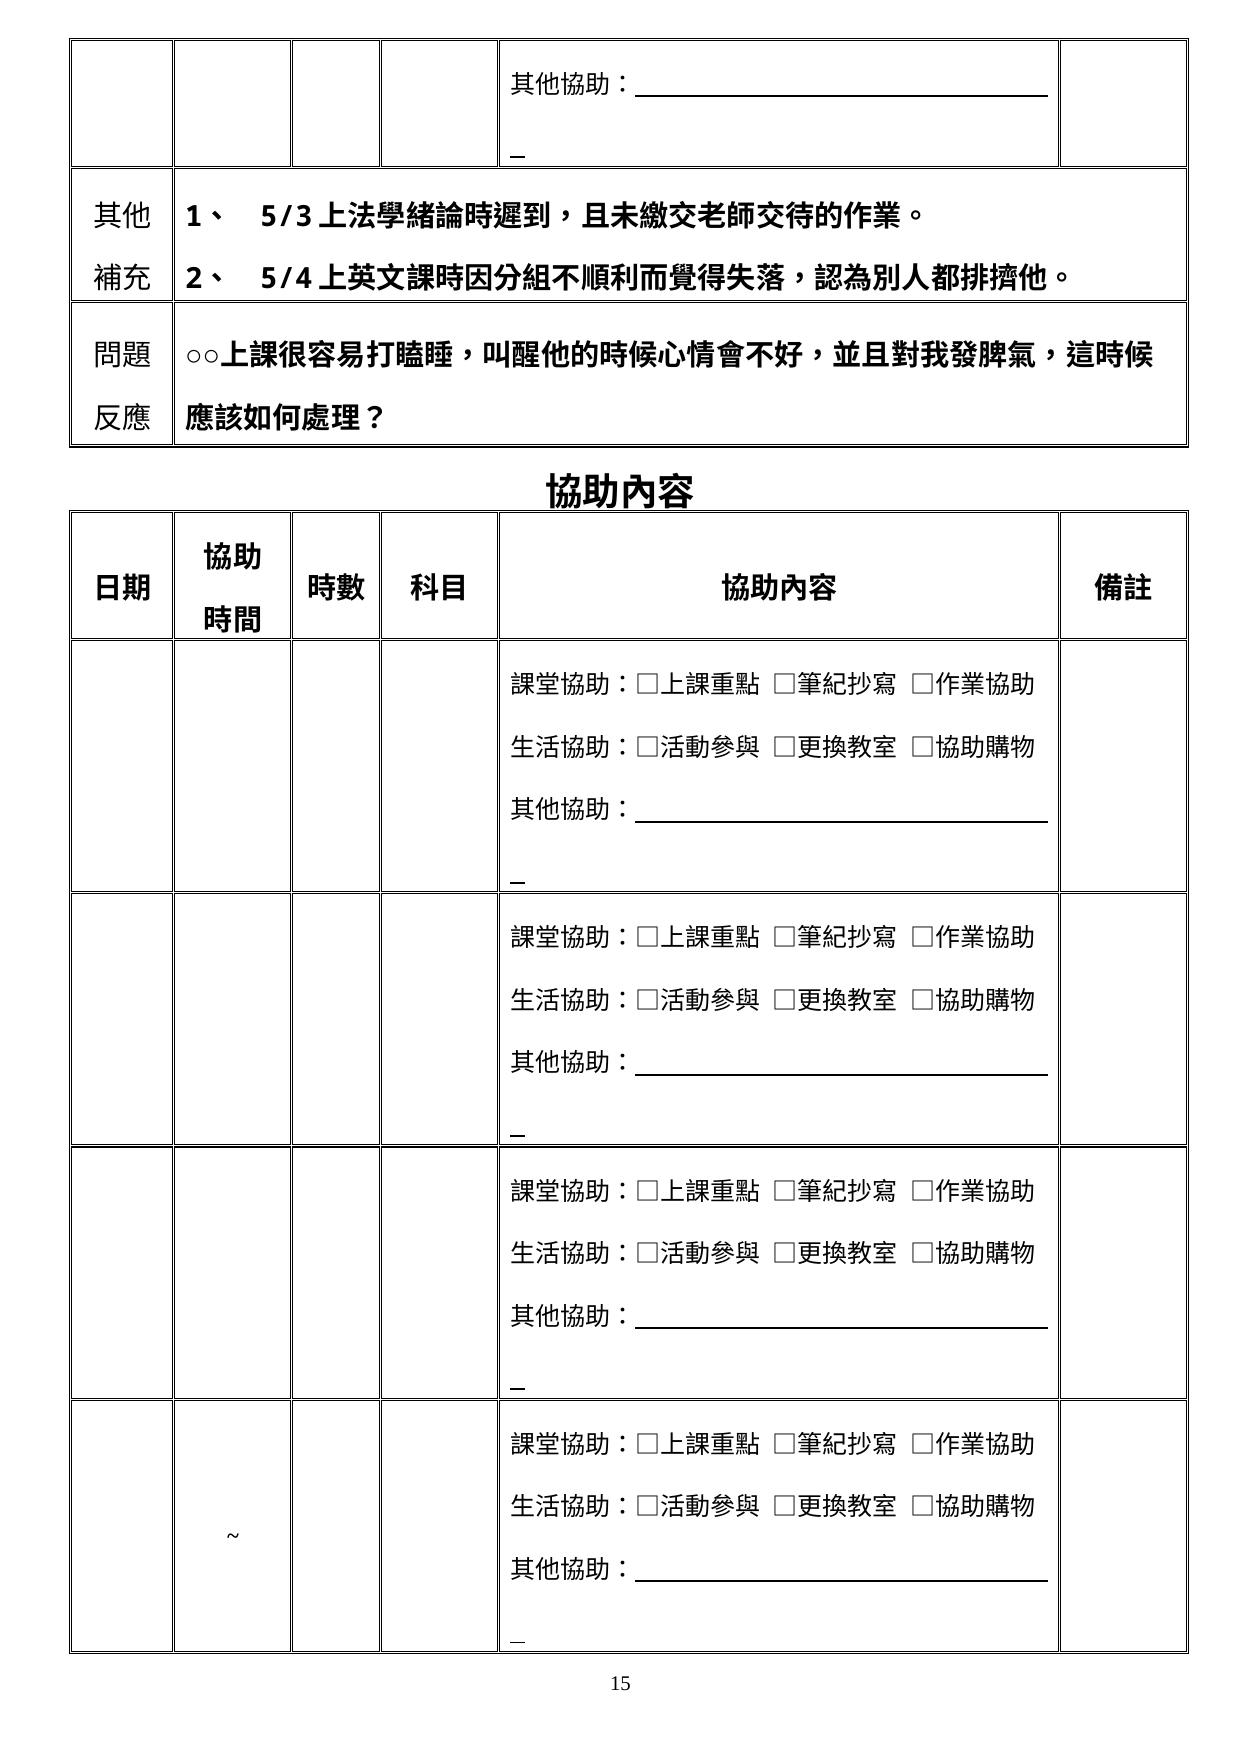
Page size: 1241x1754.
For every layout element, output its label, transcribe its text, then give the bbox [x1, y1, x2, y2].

table_cell [175, 641, 290, 891]
table_cell [382, 41, 497, 166]
table_cell [1061, 894, 1186, 1144]
table_cell 課堂協助：□上課重點 □筆紀抄寫 □作業協助 生活協助：□活動參與 □更換教室 □協助購物 其他協助： [500, 1401, 1058, 1651]
table_cell [293, 41, 379, 166]
table_cell [72, 894, 172, 1144]
table_cell [382, 1148, 497, 1397]
table_cell 課堂協助：□上課重點 □筆紀抄寫 □作業協助 生活協助：□活動參與 □更換教室 □協助購物 其他協助： [500, 1148, 1058, 1397]
table_header 協助內容 [500, 513, 1058, 638]
table_cell [293, 641, 379, 891]
table_cell [72, 641, 172, 891]
table_cell [175, 41, 290, 166]
table_cell [1061, 1148, 1186, 1397]
table_cell [175, 1148, 290, 1397]
table_cell [293, 894, 379, 1144]
table_cell 課堂協助：□上課重點 □筆紀抄寫 □作業協助 生活協助：□活動參與 □更換教室 □協助購物 其他協助： [500, 641, 1058, 891]
table_cell 5/3上法學緒論時遲到，且未繳交老師交待的作業。 5/4上英文課時因分組不順利而覺得失落，認為別人都排擠他。 [175, 169, 1186, 300]
table_cell [1061, 41, 1186, 166]
table_cell [1061, 641, 1186, 891]
table_cell [72, 1401, 172, 1651]
table_header 科目 [382, 513, 497, 638]
text 協助內容 [118, 448, 1122, 510]
table_cell [175, 894, 290, 1144]
table_cell ○○上課很容易打瞌睡，叫醒他的時候心情會不好，並且對我發脾氣，這時候應該如何處理？ [175, 303, 1186, 444]
table_cell [293, 1401, 379, 1651]
table_header 備註 [1061, 513, 1186, 638]
table_cell [72, 41, 172, 166]
table_header 協助 時間 [175, 513, 290, 638]
table_cell [382, 894, 497, 1144]
table_cell 問題反應 [72, 303, 172, 444]
table_cell [1061, 1401, 1186, 1651]
table_cell [72, 1148, 172, 1397]
table_cell [382, 1401, 497, 1651]
table_header 時數 [293, 513, 379, 638]
table_cell 其他 補充 [72, 169, 172, 300]
table_cell 課堂協助：□上課重點 □筆紀抄寫 □作業協助 生活協助：□活動參與 □更換教室 □協助購物 其他協助： [500, 894, 1058, 1144]
table_header 日期 [72, 513, 172, 638]
table_cell ~ [175, 1401, 290, 1651]
table_cell [293, 1148, 379, 1397]
table_cell 其他協助： [500, 41, 1058, 166]
table_cell [382, 641, 497, 891]
